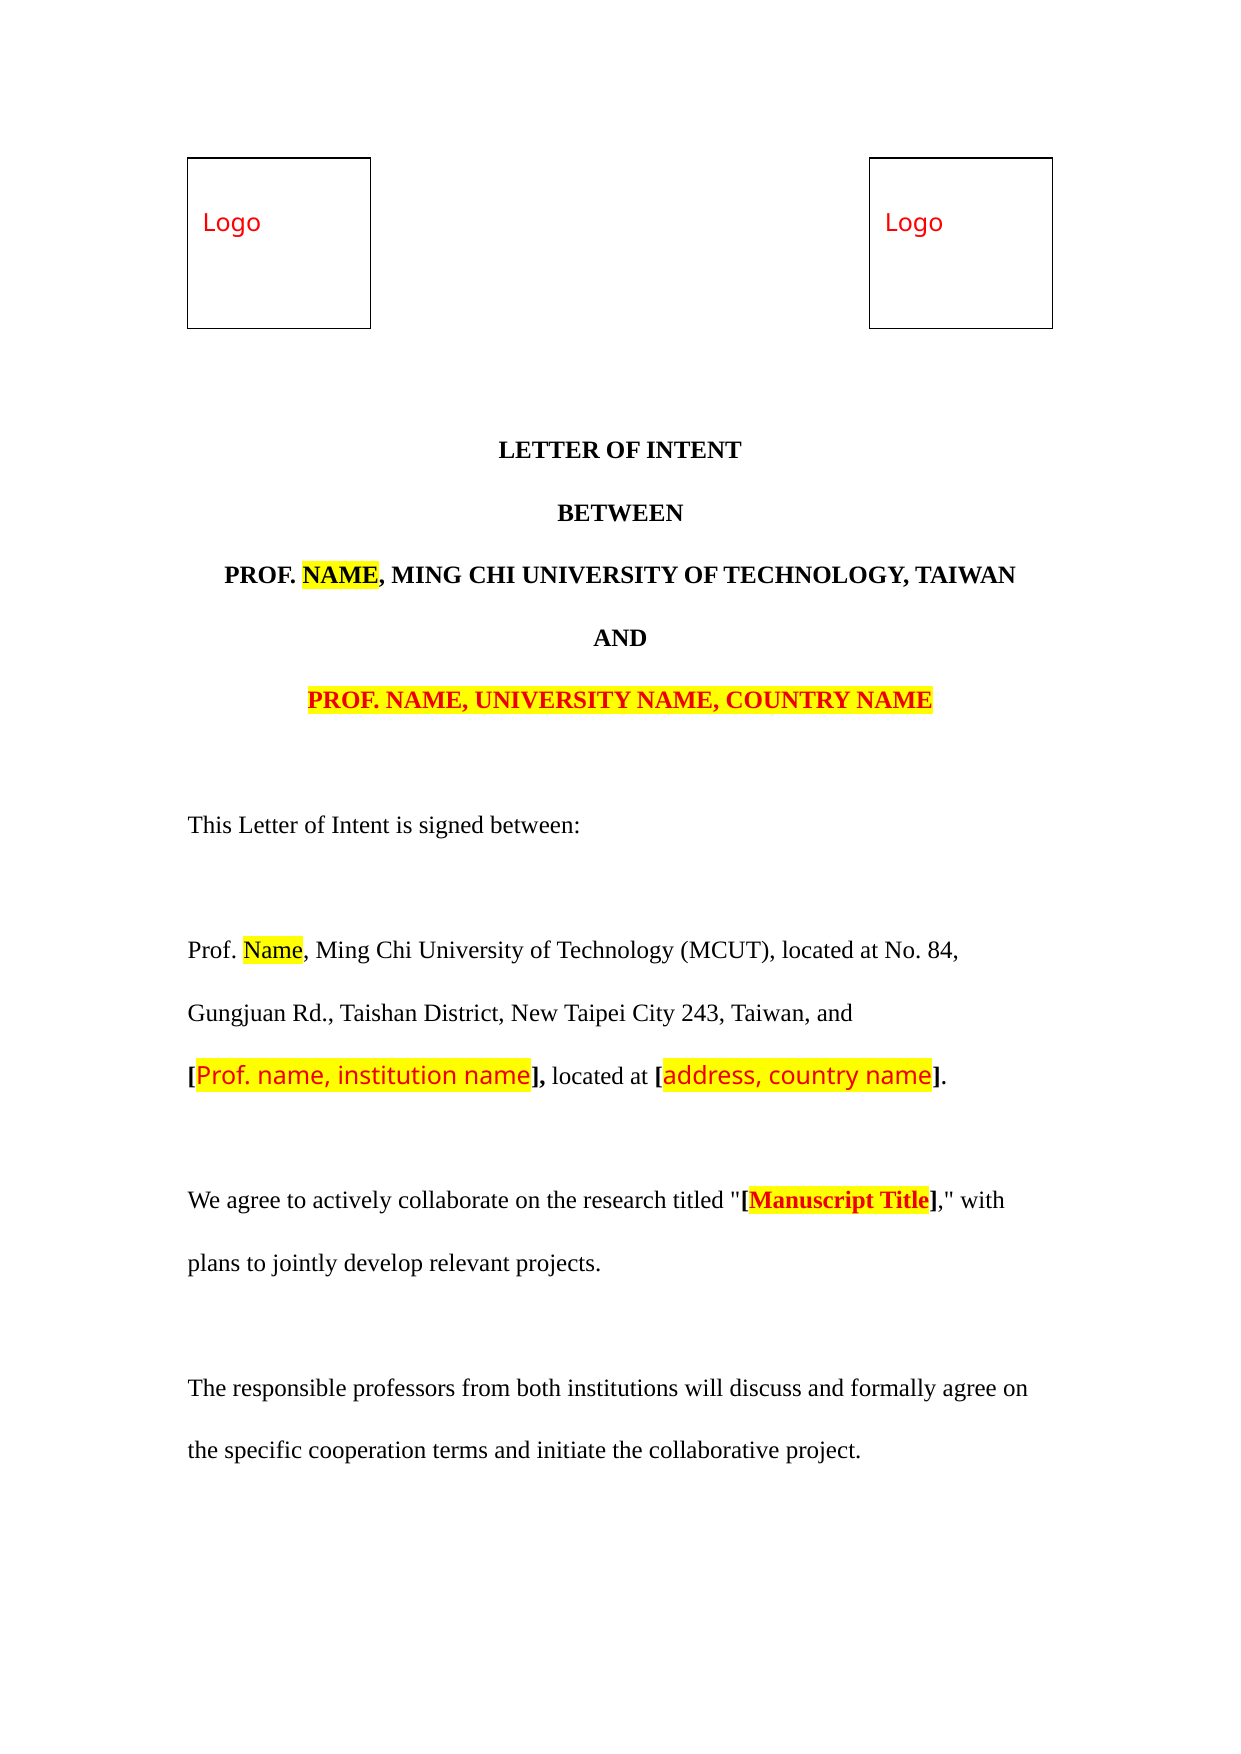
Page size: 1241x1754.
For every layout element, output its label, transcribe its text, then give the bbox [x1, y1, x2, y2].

text LETTER OF INTENT [187, 408, 1053, 471]
text This Letter of Intent is signed between: [187, 783, 1053, 846]
text PROF. NAME, UNIVERSITY NAME, COUNTRY NAME [187, 658, 1053, 721]
text BETWEEN [187, 471, 1053, 533]
text AND [187, 596, 1053, 658]
text [Prof. name, institution name], located at [address, country name]. [187, 1033, 1053, 1096]
text We agree to actively collaborate on the research titled "[Manuscript Title]," with plans to jointly develop relevant projects. [187, 1158, 1053, 1283]
text Prof. Name, Ming Chi University of Technology (MCUT), located at No. 84, Gungjuan Rd., Taishan District, New Taipei City 243, Taiwan, and [187, 908, 1053, 1033]
text The responsible professors from both institutions will discuss and formally agree on the specific cooperation terms and initiate the collaborative project. [187, 1346, 1053, 1471]
text PROF. NAME, MING CHI UNIVERSITY OF TECHNOLOGY, TAIWAN [187, 533, 1053, 596]
